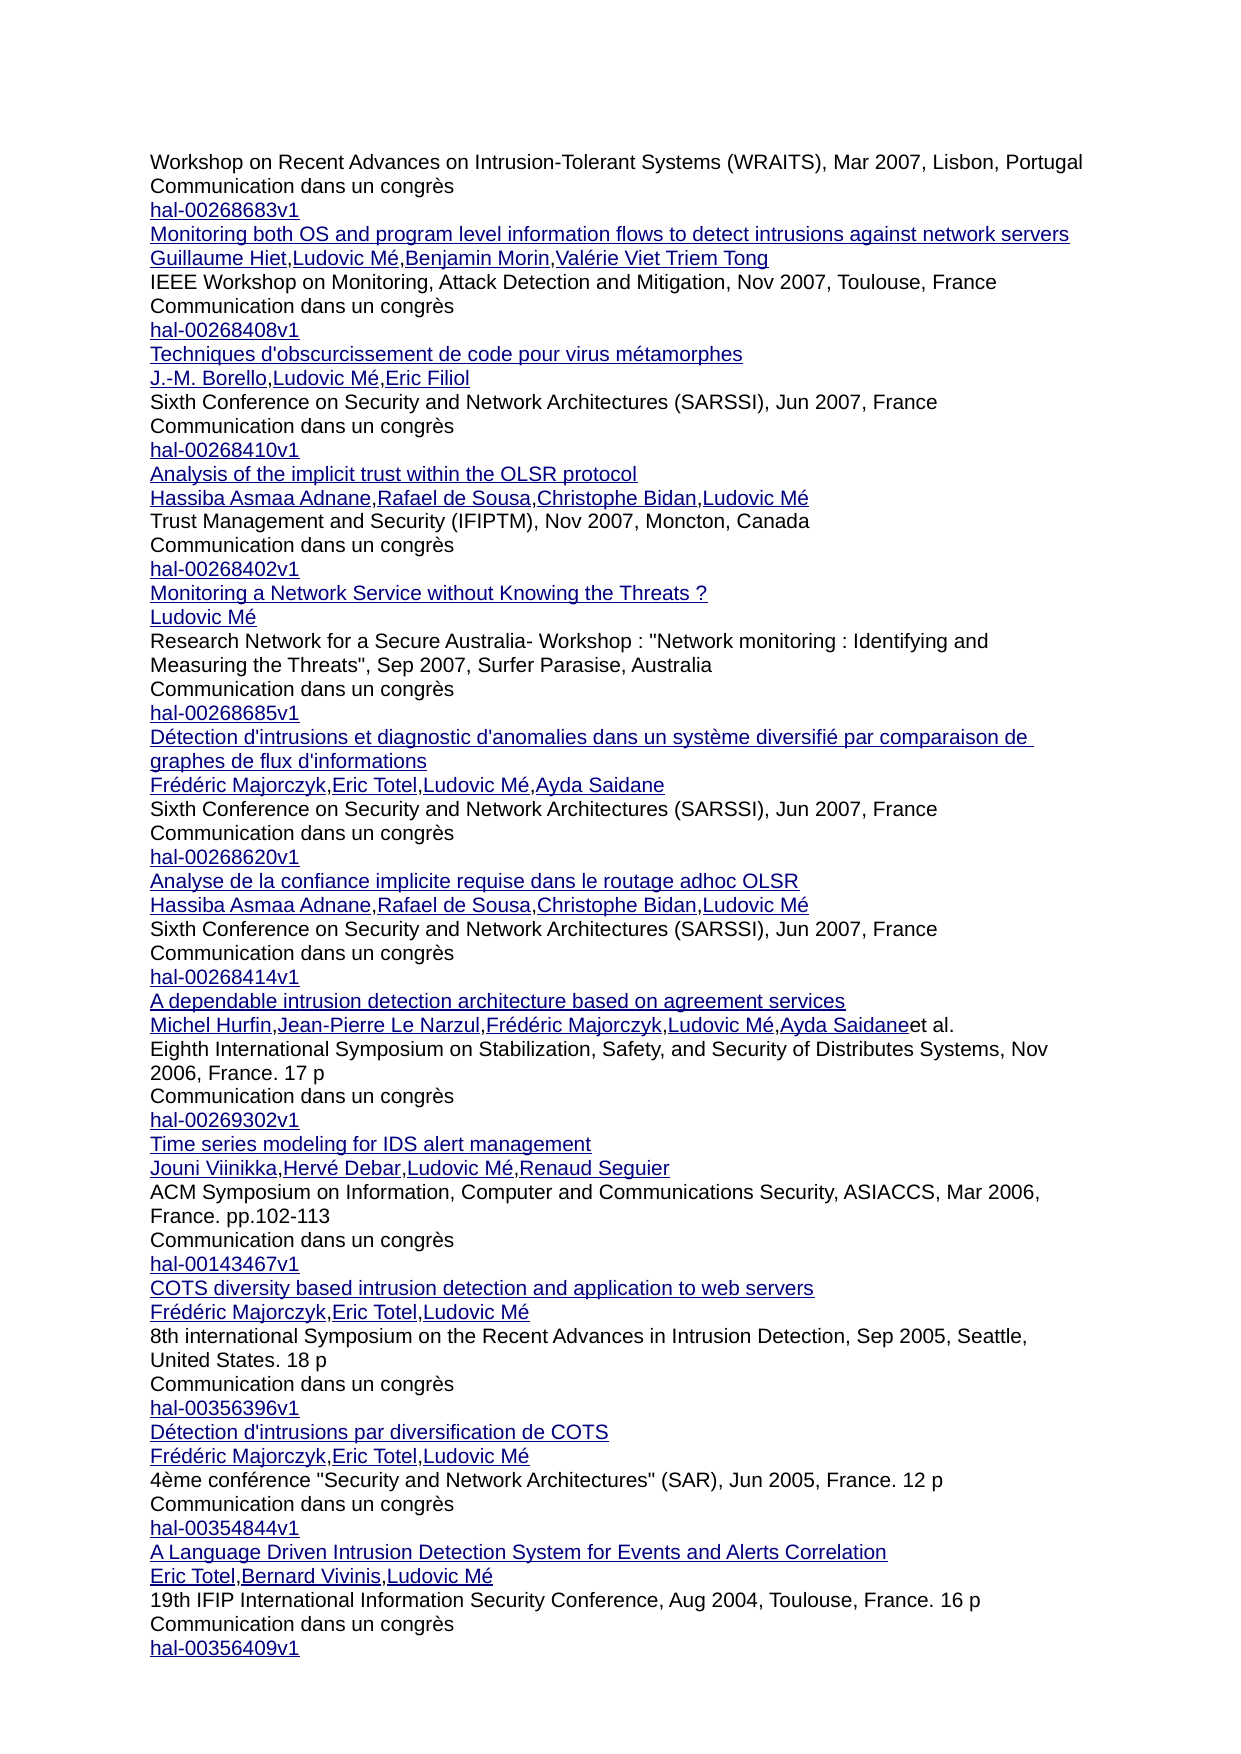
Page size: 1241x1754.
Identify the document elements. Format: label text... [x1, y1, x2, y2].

table_cell COTS diversity based intrusion detection and application to web servers Frédéric Majorczyk,Eric Totel,Ludovic Mé 8th international Symposium on the Recent Advances in Intrusion Detection, Sep 2005, Seattle, United States. 18 p Communication dans un congrès hal-00356396v1 [150, 1276, 1090, 1420]
table_cell A Language Driven Intrusion Detection System for Events and Alerts Correlation Eric Totel,Bernard Vivinis,Ludovic Mé 19th IFIP International Information Security Conference, Aug 2004, Toulouse, France. 16 p Communication dans un congrès hal-00356409v1 [150, 1540, 1090, 1659]
table_cell Analysis of the implicit trust within the OLSR protocol Hassiba Asmaa Adnane,Rafael de Sousa,Christophe Bidan,Ludovic Mé Trust Management and Security (IFIPTM), Nov 2007, Moncton, Canada Communication dans un congrès hal-00268402v1 [150, 461, 1090, 581]
table_cell Détection d'intrusions par diversification de COTS Frédéric Majorczyk,Eric Totel,Ludovic Mé 4ème conférence "Security and Network Architectures" (SAR), Jun 2005, France. 12 p Communication dans un congrès hal-00354844v1 [150, 1420, 1090, 1539]
table_cell Workshop on Recent Advances on Intrusion-Tolerant Systems (WRAITS), Mar 2007, Lisbon, Portugal Communication dans un congrès hal-00268683v1 [150, 150, 1090, 222]
table_cell Techniques d'obscurcissement de code pour virus métamorphes J.-M. Borello,Ludovic Mé,Eric Filiol Sixth Conference on Security and Network Architectures (SARSSI), Jun 2007, France Communication dans un congrès hal-00268410v1 [150, 342, 1090, 461]
table_cell Monitoring both OS and program level information flows to detect intrusions against network servers Guillaume Hiet,Ludovic Mé,Benjamin Morin,Valérie Viet Triem Tong IEEE Workshop on Monitoring, Attack Detection and Mitigation, Nov 2007, Toulouse, France Communication dans un congrès hal-00268408v1 [150, 222, 1090, 342]
table_cell A dependable intrusion detection architecture based on agreement services Michel Hurfin,Jean-Pierre Le Narzul,Frédéric Majorczyk,Ludovic Mé,Ayda Saidaneet al. Eighth International Symposium on Stabilization, Safety, and Security of Distributes Systems, Nov 2006, France. 17 p Communication dans un congrès hal-00269302v1 [150, 989, 1090, 1132]
table_cell Analyse de la confiance implicite requise dans le routage adhoc OLSR Hassiba Asmaa Adnane,Rafael de Sousa,Christophe Bidan,Ludovic Mé Sixth Conference on Security and Network Architectures (SARSSI), Jun 2007, France Communication dans un congrès hal-00268414v1 [150, 869, 1090, 988]
table_cell Monitoring a Network Service without Knowing the Threats ? Ludovic Mé Research Network for a Secure Australia- Workshop : "Network monitoring : Identifying and Measuring the Threats", Sep 2007, Surfer Parasise, Australia Communication dans un congrès hal-00268685v1 [150, 581, 1090, 725]
table_cell Time series modeling for IDS alert management Jouni Viinikka,Hervé Debar,Ludovic Mé,Renaud Seguier ACM Symposium on Information, Computer and Communications Security, ASIACCS, Mar 2006, France. pp.102-113 Communication dans un congrès hal-00143467v1 [150, 1132, 1090, 1276]
table_cell Détection d'intrusions et diagnostic d'anomalies dans un système diversifié par comparaison de graphes de flux d'informations Frédéric Majorczyk,Eric Totel,Ludovic Mé,Ayda Saidane Sixth Conference on Security and Network Architectures (SARSSI), Jun 2007, France Communication dans un congrès hal-00268620v1 [150, 725, 1090, 869]
